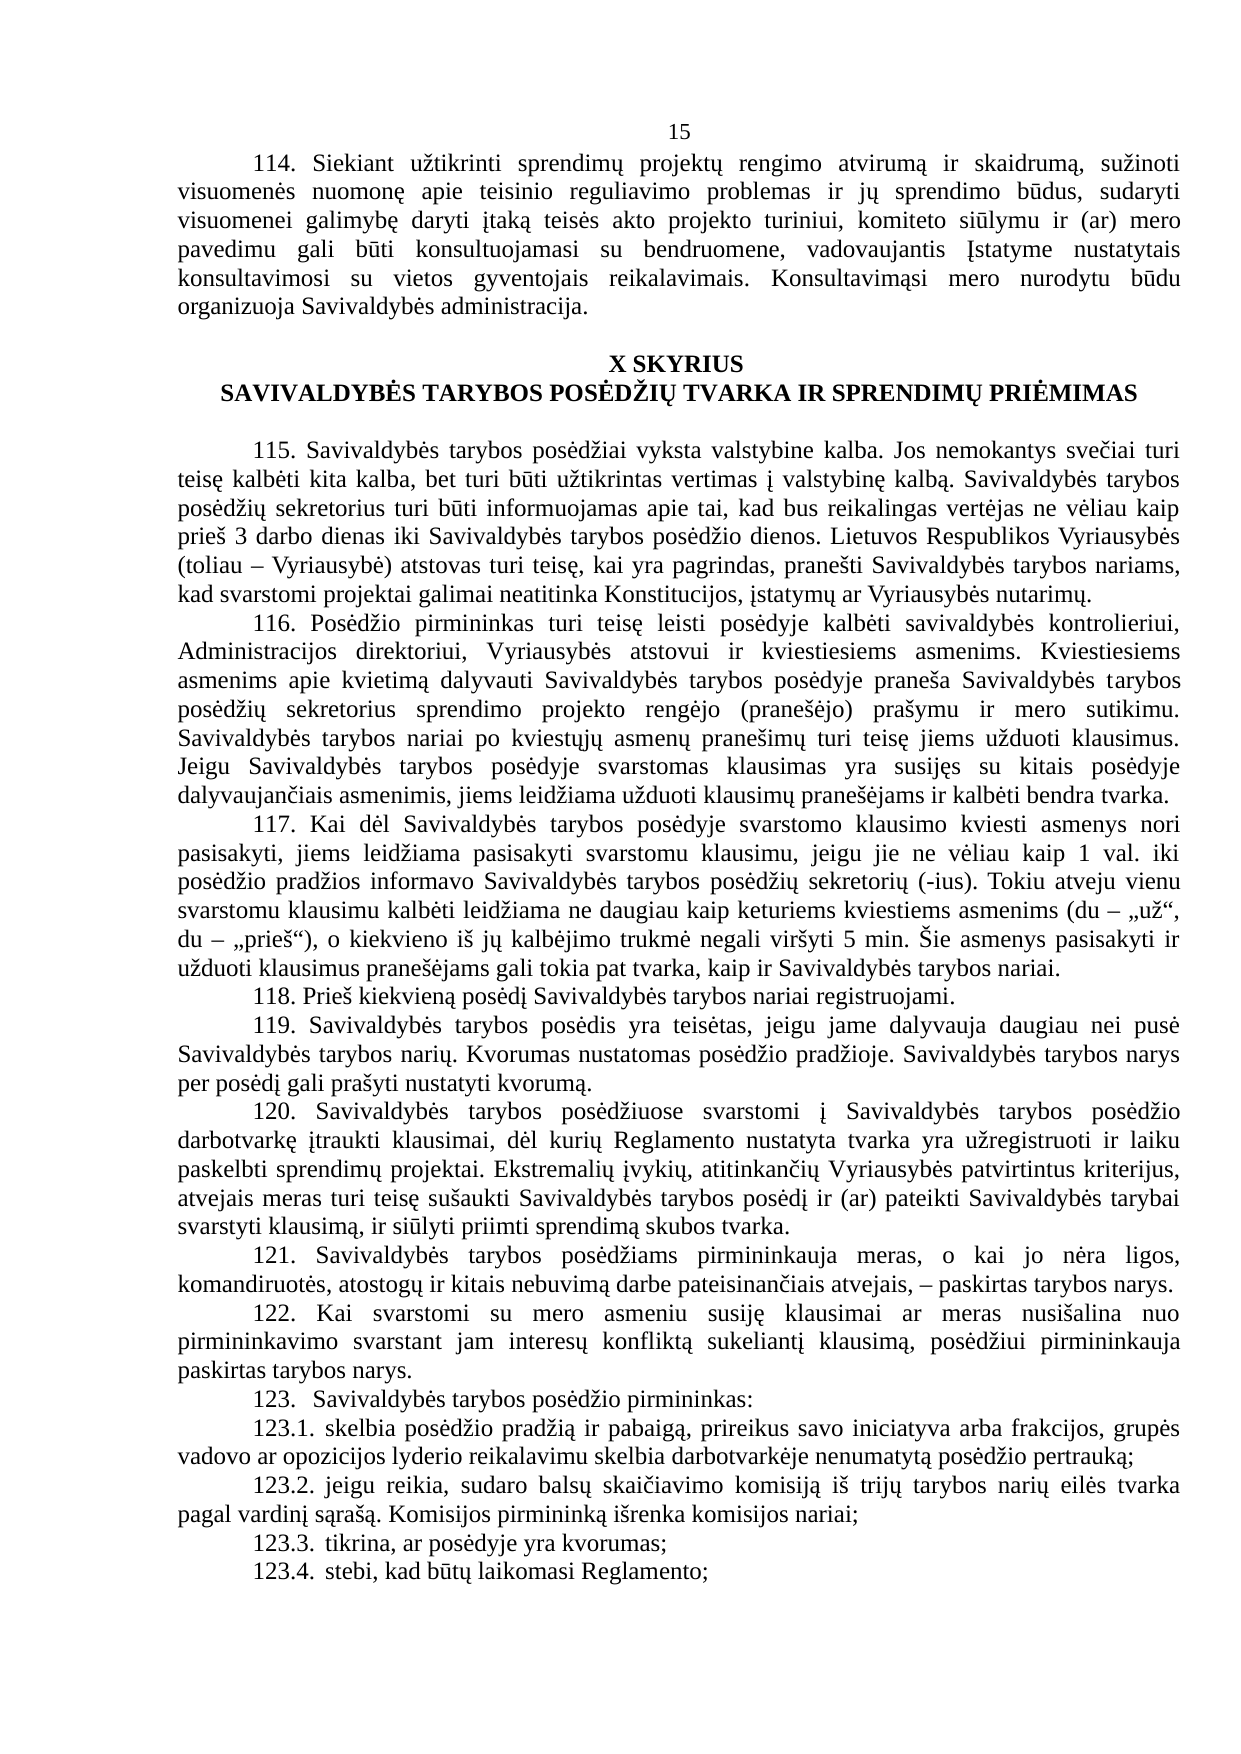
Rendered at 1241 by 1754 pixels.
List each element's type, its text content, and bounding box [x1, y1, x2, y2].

text 121. Savivaldybės tarybos posėdžiams pirmininkauja meras, o kai jo nėra ligos, komandiruotės, atostogų ir kitais nebuvimą darbe pateisinančiais atvejais, – paskirtas tarybos narys. [177, 1240, 1181, 1298]
text SAVIVALDYBĖS TARYBOS POSĖDŽIŲ TVARKA IR SPRENDIMŲ PRIĖMIMAS [177, 378, 1181, 406]
text X SKYRIUS [177, 349, 1181, 378]
text 114. Siekiant užtikrinti sprendimų projektų rengimo atvirumą ir skaidrumą, sužinoti visuomenės nuomonę apie teisinio reguliavimo problemas ir jų sprendimo būdus, sudaryti visuomenei galimybę daryti įtaką teisės akto projekto turiniui, komiteto siūlymu ir (ar) mero pavedimu gali būti konsultuojamasi su bendruomene, vadovaujantis Įstatyme nustatytais konsultavimosi su vietos gyventojais reikalavimais. Konsultavimąsi mero nurodytu būdu organizuoja Savivaldybės administracija. [177, 148, 1181, 320]
text 123.1. skelbia posėdžio pradžią ir pabaigą, prireikus savo iniciatyva arba frakcijos, grupės vadovo ar opozicijos lyderio reikalavimu skelbia darbotvarkėje nenumatytą posėdžio pertrauką; [177, 1413, 1181, 1470]
text 116. Posėdžio pirmininkas turi teisę leisti posėdyje kalbėti savivaldybės kontrolieriui, Administracijos direktoriui, Vyriausybės atstovui ir kviestiesiems asmenims. Kviestiesiems asmenims apie kvietimą dalyvauti Savivaldybės tarybos posėdyje praneša Savivaldybės tarybos posėdžių sekretorius sprendimo projekto rengėjo (pranešėjo) prašymu ir mero sutikimu. Savivaldybės tarybos nariai po kviestųjų asmenų pranešimų turi teisę jiems užduoti klausimus. Jeigu Savivaldybės tarybos posėdyje svarstomas klausimas yra susijęs su kitais posėdyje dalyvaujančiais asmenimis, jiems leidžiama užduoti klausimų pranešėjams ir kalbėti bendra tvarka. [177, 608, 1181, 809]
text 123. Savivaldybės tarybos posėdžio pirmininkas: [177, 1384, 1181, 1413]
text 118. Prieš kiekvieną posėdį Savivaldybės tarybos nariai registruojami. [177, 981, 1181, 1010]
text 123.3. tikrina, ar posėdyje yra kvorumas; [177, 1528, 1181, 1556]
text 122. Kai svarstomi su mero asmeniu susiję klausimai ar meras nusišalina nuo pirmininkavimo svarstant jam interesų konfliktą sukeliantį klausimą, posėdžiui pirmininkauja paskirtas tarybos narys. [177, 1298, 1181, 1384]
text 123.4. stebi, kad būtų laikomasi Reglamento; [177, 1556, 1181, 1585]
text 117. Kai dėl Savivaldybės tarybos posėdyje svarstomo klausimo kviesti asmenys nori pasisakyti, jiems leidžiama pasisakyti svarstomu klausimu, jeigu jie ne vėliau kaip 1 val. iki posėdžio pradžios informavo Savivaldybės tarybos posėdžių sekretorių (-ius). Tokiu atveju vienu svarstomu klausimu kalbėti leidžiama ne daugiau kaip keturiems kviestiems asmenims (du – „už“, du – „prieš“), o kiekvieno iš jų kalbėjimo trukmė negali viršyti 5 min. Šie asmenys pasisakyti ir užduoti klausimus pranešėjams gali tokia pat tvarka, kaip ir Savivaldybės tarybos nariai. [177, 809, 1181, 981]
text 115. Savivaldybės tarybos posėdžiai vyksta valstybine kalba. Jos nemokantys svečiai turi teisę kalbėti kita kalba, bet turi būti užtikrintas vertimas į valstybinę kalbą. Savivaldybės tarybos posėdžių sekretorius turi būti informuojamas apie tai, kad bus reikalingas vertėjas ne vėliau kaip prieš 3 darbo dienas iki Savivaldybės tarybos posėdžio dienos. Lietuvos Respublikos Vyriausybės (toliau – Vyriausybė) atstovas turi teisę, kai yra pagrindas, pranešti Savivaldybės tarybos nariams, kad svarstomi projektai galimai neatitinka Konstitucijos, įstatymų ar Vyriausybės nutarimų. [177, 435, 1181, 608]
text 120. Savivaldybės tarybos posėdžiuose svarstomi į Savivaldybės tarybos posėdžio darbotvarkę įtraukti klausimai, dėl kurių Reglamento nustatyta tvarka yra užregistruoti ir laiku paskelbti sprendimų projektai. Ekstremalių įvykių, atitinkančių Vyriausybės patvirtintus kriterijus, atvejais meras turi teisę sušaukti Savivaldybės tarybos posėdį ir (ar) pateikti Savivaldybės tarybai svarstyti klausimą, ir siūlyti priimti sprendimą skubos tvarka. [177, 1096, 1181, 1240]
text 123.2. jeigu reikia, sudaro balsų skaičiavimo komisiją iš trijų tarybos narių eilės tvarka pagal vardinį sąrašą. Komisijos pirmininką išrenka komisijos nariai; [177, 1470, 1181, 1528]
text 119. Savivaldybės tarybos posėdis yra teisėtas, jeigu jame dalyvauja daugiau nei pusė Savivaldybės tarybos narių. Kvorumas nustatomas posėdžio pradžioje. Savivaldybės tarybos narys per posėdį gali prašyti nustatyti kvorumą. [177, 1010, 1181, 1096]
